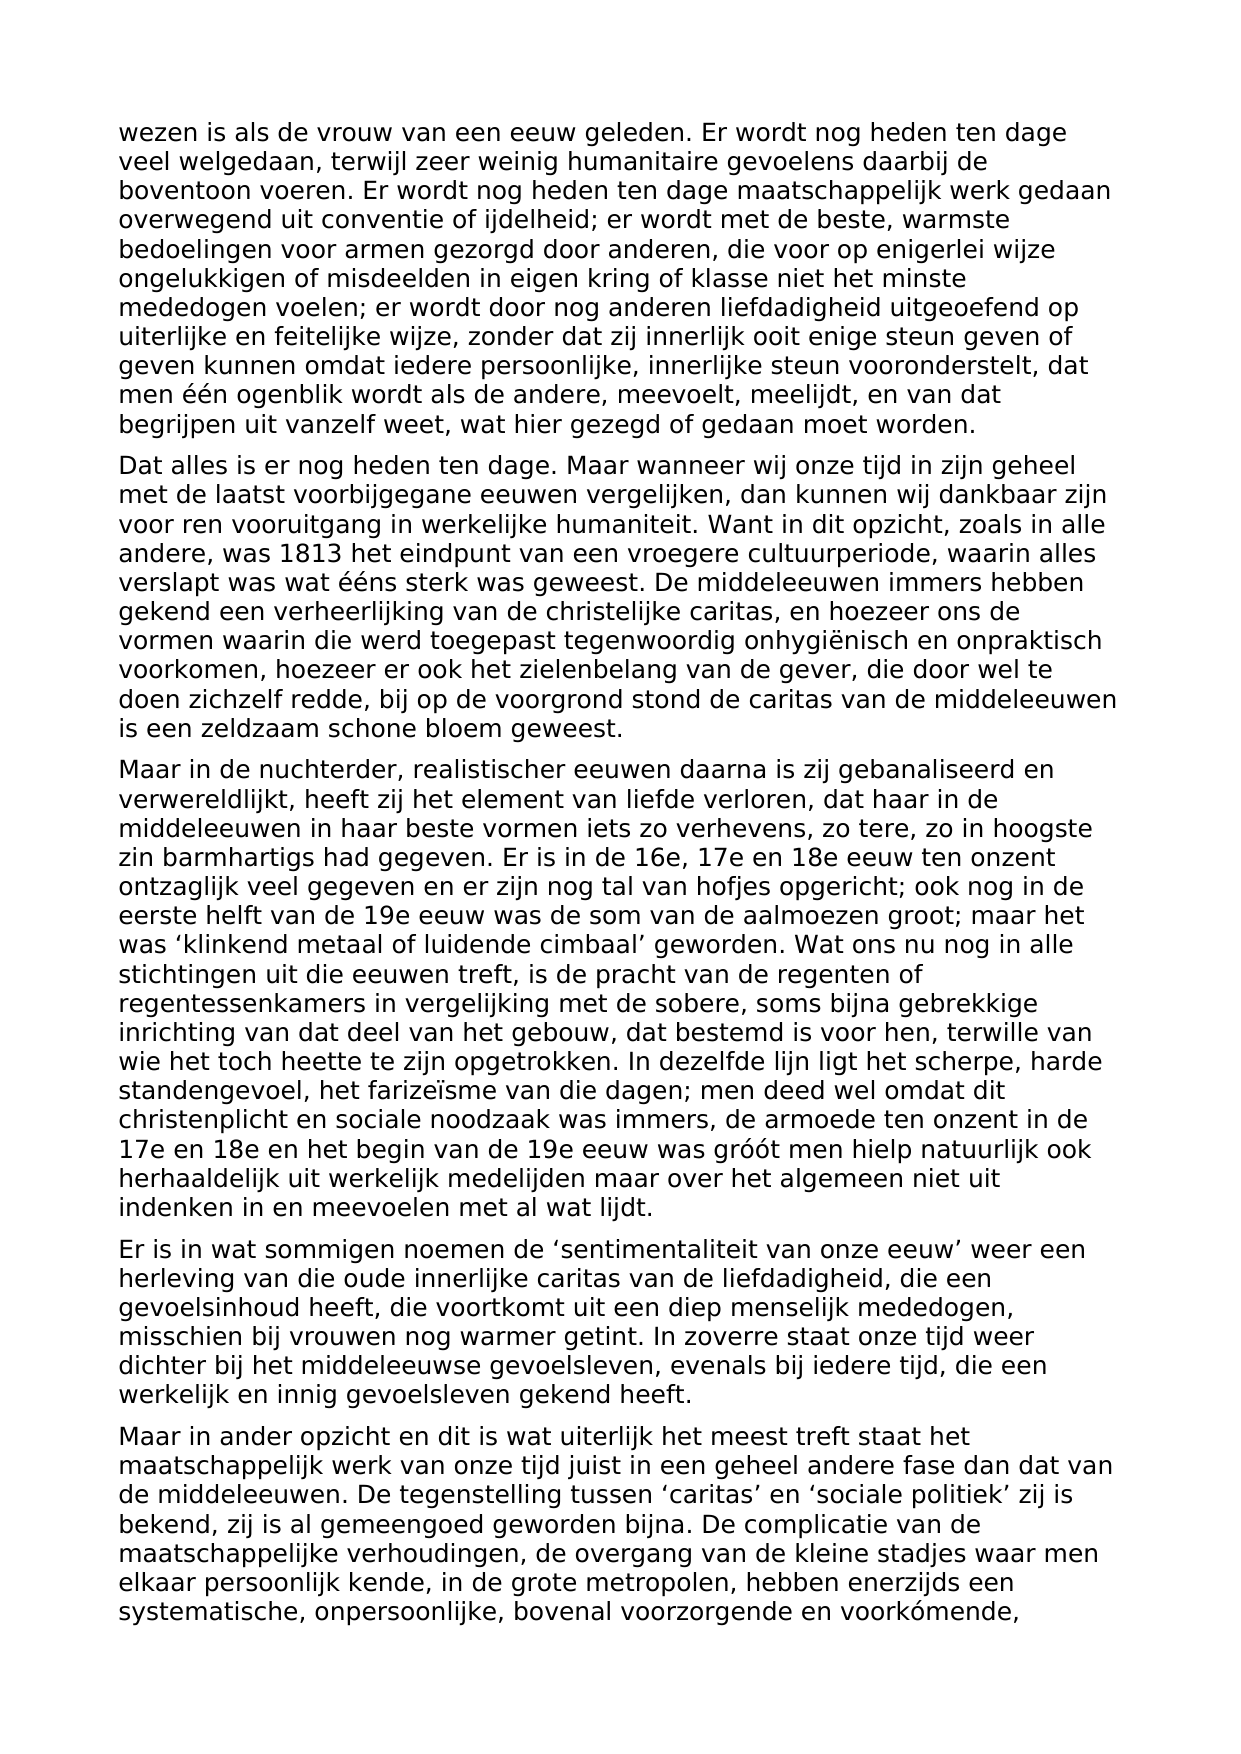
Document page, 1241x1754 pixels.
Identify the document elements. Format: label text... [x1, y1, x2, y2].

text Dat alles is er nog heden ten dage. Maar wanneer wij onze tijd in zijn geheel met de laatst voorbijgegane eeuwen vergelijken, dan kunnen wij dankbaar zijn voor ren vooruitgang in werkelijke humaniteit. Want in dit opzicht, zoals in alle andere, was 1813 het eindpunt van een vroegere cultuurperiode, waarin alles verslapt was wat ééns sterk was geweest. De middeleeuwen immers hebben gekend een verheerlijking van de christelijke caritas, en hoezeer ons de vormen waarin die werd toegepast tegenwoordig onhygiënisch en onpraktisch voorkomen, hoezeer er ook het zielenbelang van de gever, die door wel te doen zichzelf redde, bij op de voorgrond stond de caritas van de middeleeuwen is een zeldzaam schone bloem geweest. [118, 451, 1122, 743]
text wezen is als de vrouw van een eeuw geleden. Er wordt nog heden ten dage veel welgedaan, terwijl zeer weinig humanitaire gevoelens daarbij de boventoon voeren. Er wordt nog heden ten dage maatschappelijk werk gedaan overwegend uit conventie of ijdelheid; er wordt met de beste, warmste bedoelingen voor armen gezorgd door anderen, die voor op enigerlei wijze ongelukkigen of misdeelden in eigen kring of klasse niet het minste mededogen voelen; er wordt door nog anderen liefdadigheid uitgeoefend op uiterlijke en feitelijke wijze, zonder dat zij innerlijk ooit enige steun geven of geven kunnen omdat iedere persoonlijke, innerlijke steun vooronderstelt, dat men één ogenblik wordt als de andere, meevoelt, meelijdt, en van dat begrijpen uit vanzelf weet, wat hier gezegd of gedaan moet worden. [118, 118, 1122, 439]
text Maar in ander opzicht en dit is wat uiterlijk het meest treft staat het maatschappelijk werk van onze tijd juist in een geheel andere fase dan dat van de middeleeuwen. De tegenstelling tussen ‘caritas’ en ‘sociale politiek’ zij is bekend, zij is al gemeengoed geworden bijna. De complicatie van de maatschappelijke verhoudingen, de overgang van de kleine stadjes waar men elkaar persoonlijk kende, in de grote metropolen, hebben enerzijds een systematische, onpersoonlijke, bovenal voorzorgende en voorkómende, [118, 1422, 1122, 1626]
text Maar in de nuchterder, realistischer eeuwen daarna is zij gebanaliseerd en verwereldlijkt, heeft zij het element van liefde verloren, dat haar in de middeleeuwen in haar beste vormen iets zo verhevens, zo tere, zo in hoogste zin barmhartigs had gegeven. Er is in de 16e, 17e en 18e eeuw ten onzent ontzaglijk veel gegeven en er zijn nog tal van hofjes opgericht; ook nog in de eerste helft van de 19e eeuw was de som van de aalmoezen groot; maar het was ‘klinkend metaal of luidende cimbaal’ geworden. Wat ons nu nog in alle stichtingen uit die eeuwen treft, is de pracht van de regenten of regentessenkamers in vergelijking met de sobere, soms bijna gebrekkige inrichting van dat deel van het gebouw, dat bestemd is voor hen, terwille van wie het toch heette te zijn opgetrokken. In dezelfde lijn ligt het scherpe, harde standengevoel, het farizeïsme van die dagen; men deed wel omdat dit christenplicht en sociale noodzaak was immers, de armoede ten onzent in de 17e en 18e en het begin van de 19e eeuw was gróót men hielp natuurlijk ook herhaaldelijk uit werkelijk medelijden maar over het algemeen niet uit indenken in en meevoelen met al wat lijdt. [118, 756, 1122, 1222]
text Er is in wat sommigen noemen de ‘sentimentaliteit van onze eeuw’ weer een herleving van die oude innerlijke caritas van de liefdadigheid, die een gevoelsinhoud heeft, die voortkomt uit een diep menselijk mededogen, misschien bij vrouwen nog warmer getint. In zoverre staat onze tijd weer dichter bij het middeleeuwse gevoelsleven, evenals bij iedere tijd, die een werkelijk en innig gevoelsleven gekend heeft. [118, 1235, 1122, 1410]
